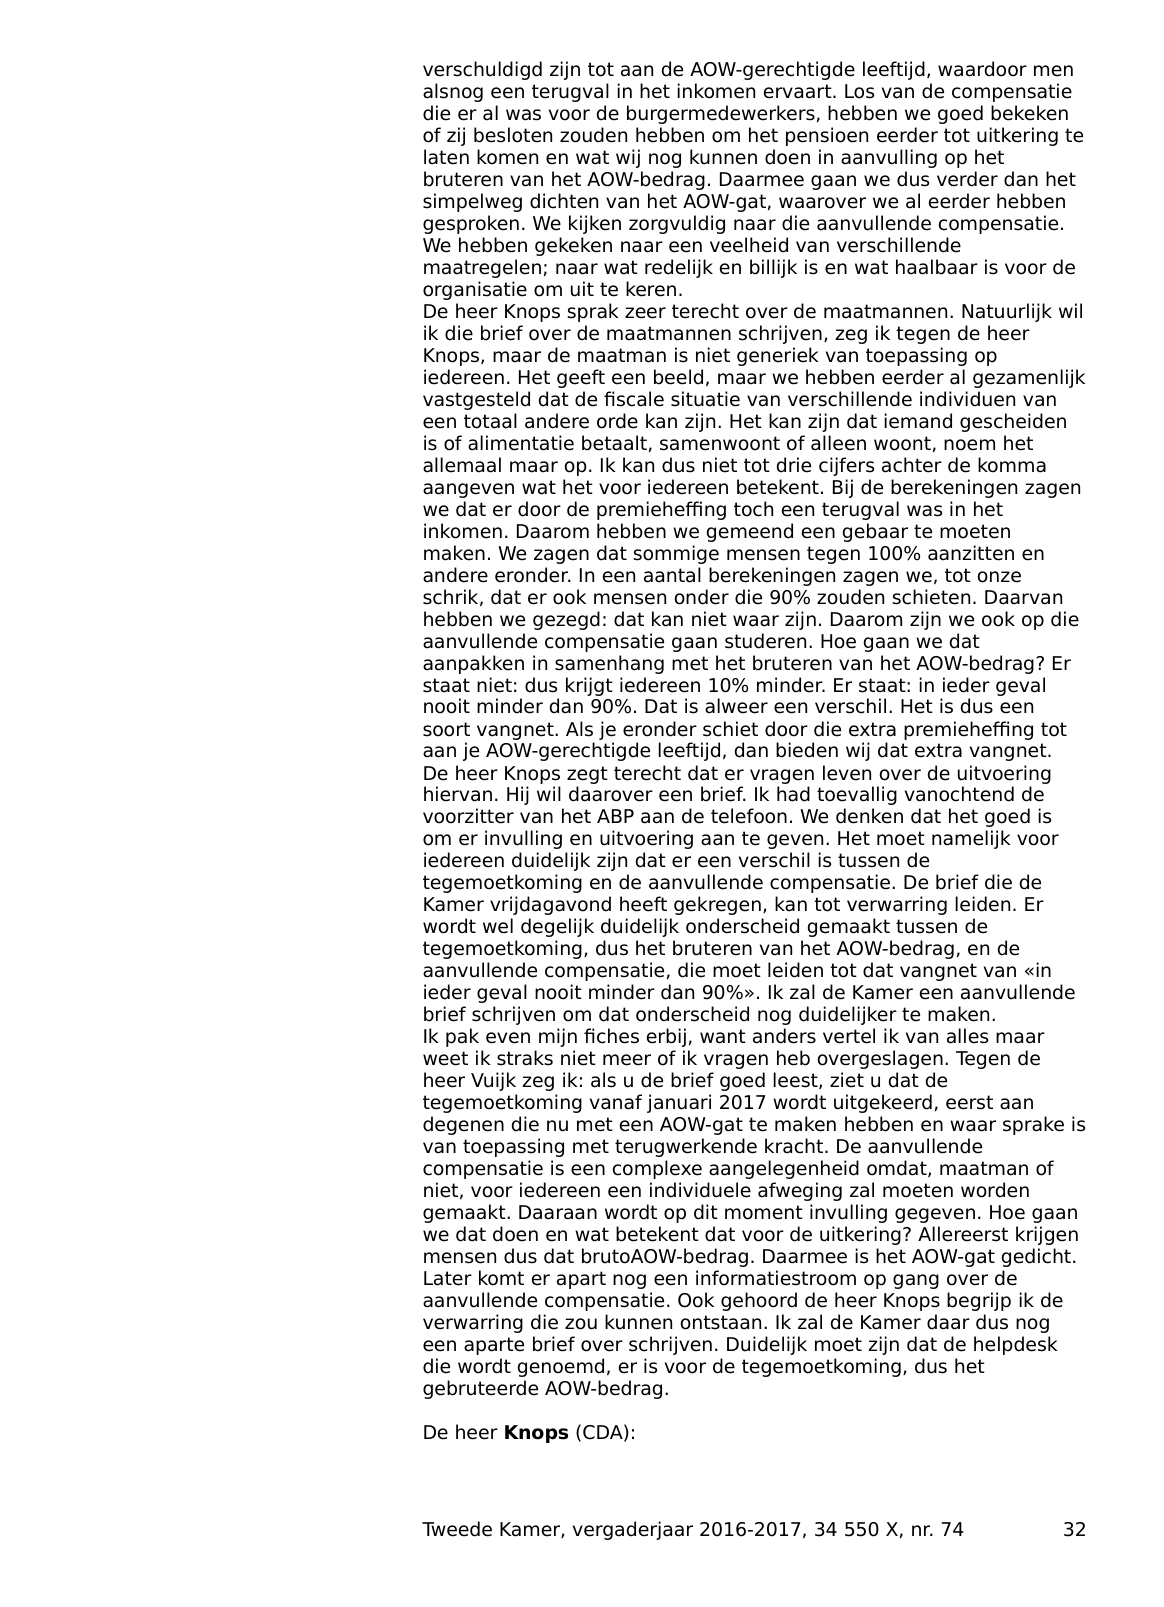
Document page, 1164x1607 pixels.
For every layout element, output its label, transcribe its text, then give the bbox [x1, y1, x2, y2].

text De heer Knops (CDA): [422, 1422, 1087, 1444]
text De heer Knops sprak zeer terecht over de maatmannen. Natuurlijk wil ik die brief over de maatmannen schrijven, zeg ik tegen de heer Knops, maar de maatman is niet generiek van toepassing op iedereen. Het geeft een beeld, maar we hebben eerder al gezamenlijk vastgesteld dat de fiscale situatie van verschillende individuen van een totaal andere orde kan zijn. Het kan zijn dat iemand gescheiden is of alimentatie betaalt, samenwoont of alleen woont, noem het allemaal maar op. Ik kan dus niet tot drie cijfers achter de komma aangeven wat het voor iedereen betekent. Bij de berekeningen zagen we dat er door de premieheffing toch een terugval was in het inkomen. Daarom hebben we gemeend een gebaar te moeten maken. We zagen dat sommige mensen tegen 100% aanzitten en andere eronder. In een aantal berekeningen zagen we, tot onze schrik, dat er ook mensen onder die 90% zouden schieten. Daarvan hebben we gezegd: dat kan niet waar zijn. Daarom zijn we ook op die aanvullende compensatie gaan studeren. Hoe gaan we dat aanpakken in samenhang met het bruteren van het AOW-bedrag? Er staat niet: dus krijgt iedereen 10% minder. Er staat: in ieder geval nooit minder dan 90%. Dat is alweer een verschil. Het is dus een soort vangnet. Als je eronder schiet door die extra premieheffing tot aan je AOW-gerechtigde leeftijd, dan bieden wij dat extra vangnet. [422, 301, 1087, 762]
text Ik pak even mijn fiches erbij, want anders vertel ik van alles maar weet ik straks niet meer of ik vragen heb overgeslagen. Tegen de heer Vuijk zeg ik: als u de brief goed leest, ziet u dat de tegemoetkoming vanaf januari 2017 wordt uitgekeerd, eerst aan degenen die nu met een AOW-gat te maken hebben en waar sprake is van toepassing met terugwerkende kracht. De aanvullende compensatie is een complexe aangelegenheid omdat, maatman of niet, voor iedereen een individuele afweging zal moeten worden gemaakt. Daaraan wordt op dit moment invulling gegeven. Hoe gaan we dat doen en wat betekent dat voor de uitkering? Allereerst krijgen mensen dus dat brutoAOW-bedrag. Daarmee is het AOW-gat gedicht. Later komt er apart nog een informatiestroom op gang over de aanvullende compensatie. Ook gehoord de heer Knops begrijp ik de verwarring die zou kunnen ontstaan. Ik zal de Kamer daar dus nog een aparte brief over schrijven. Duidelijk moet zijn dat de helpdesk die wordt genoemd, er is voor de tegemoetkoming, dus het gebruteerde AOW-bedrag. [422, 1026, 1087, 1400]
text verschuldigd zijn tot aan de AOW-gerechtigde leeftijd, waardoor men alsnog een terugval in het inkomen ervaart. Los van de compensatie die er al was voor de burgermedewerkers, hebben we goed bekeken of zij besloten zouden hebben om het pensioen eerder tot uitkering te laten komen en wat wij nog kunnen doen in aanvulling op het bruteren van het AOW-bedrag. Daarmee gaan we dus verder dan het simpelweg dichten van het AOW-gat, waarover we al eerder hebben gesproken. We kijken zorgvuldig naar die aanvullende compensatie. We hebben gekeken naar een veelheid van verschillende maatregelen; naar wat redelijk en billijk is en wat haalbaar is voor de organisatie om uit te keren. [422, 59, 1087, 301]
text De heer Knops zegt terecht dat er vragen leven over de uitvoering hiervan. Hij wil daarover een brief. Ik had toevallig vanochtend de voorzitter van het ABP aan de telefoon. We denken dat het goed is om er invulling en uitvoering aan te geven. Het moet namelijk voor iedereen duidelijk zijn dat er een verschil is tussen de tegemoetkoming en de aanvullende compensatie. De brief die de Kamer vrijdagavond heeft gekregen, kan tot verwarring leiden. Er wordt wel degelijk duidelijk onderscheid gemaakt tussen de tegemoetkoming, dus het bruteren van het AOW-bedrag, en de aanvullende compensatie, die moet leiden tot dat vangnet van «in ieder geval nooit minder dan 90%». Ik zal de Kamer een aanvullende brief schrijven om dat onderscheid nog duidelijker te maken. [422, 762, 1087, 1026]
